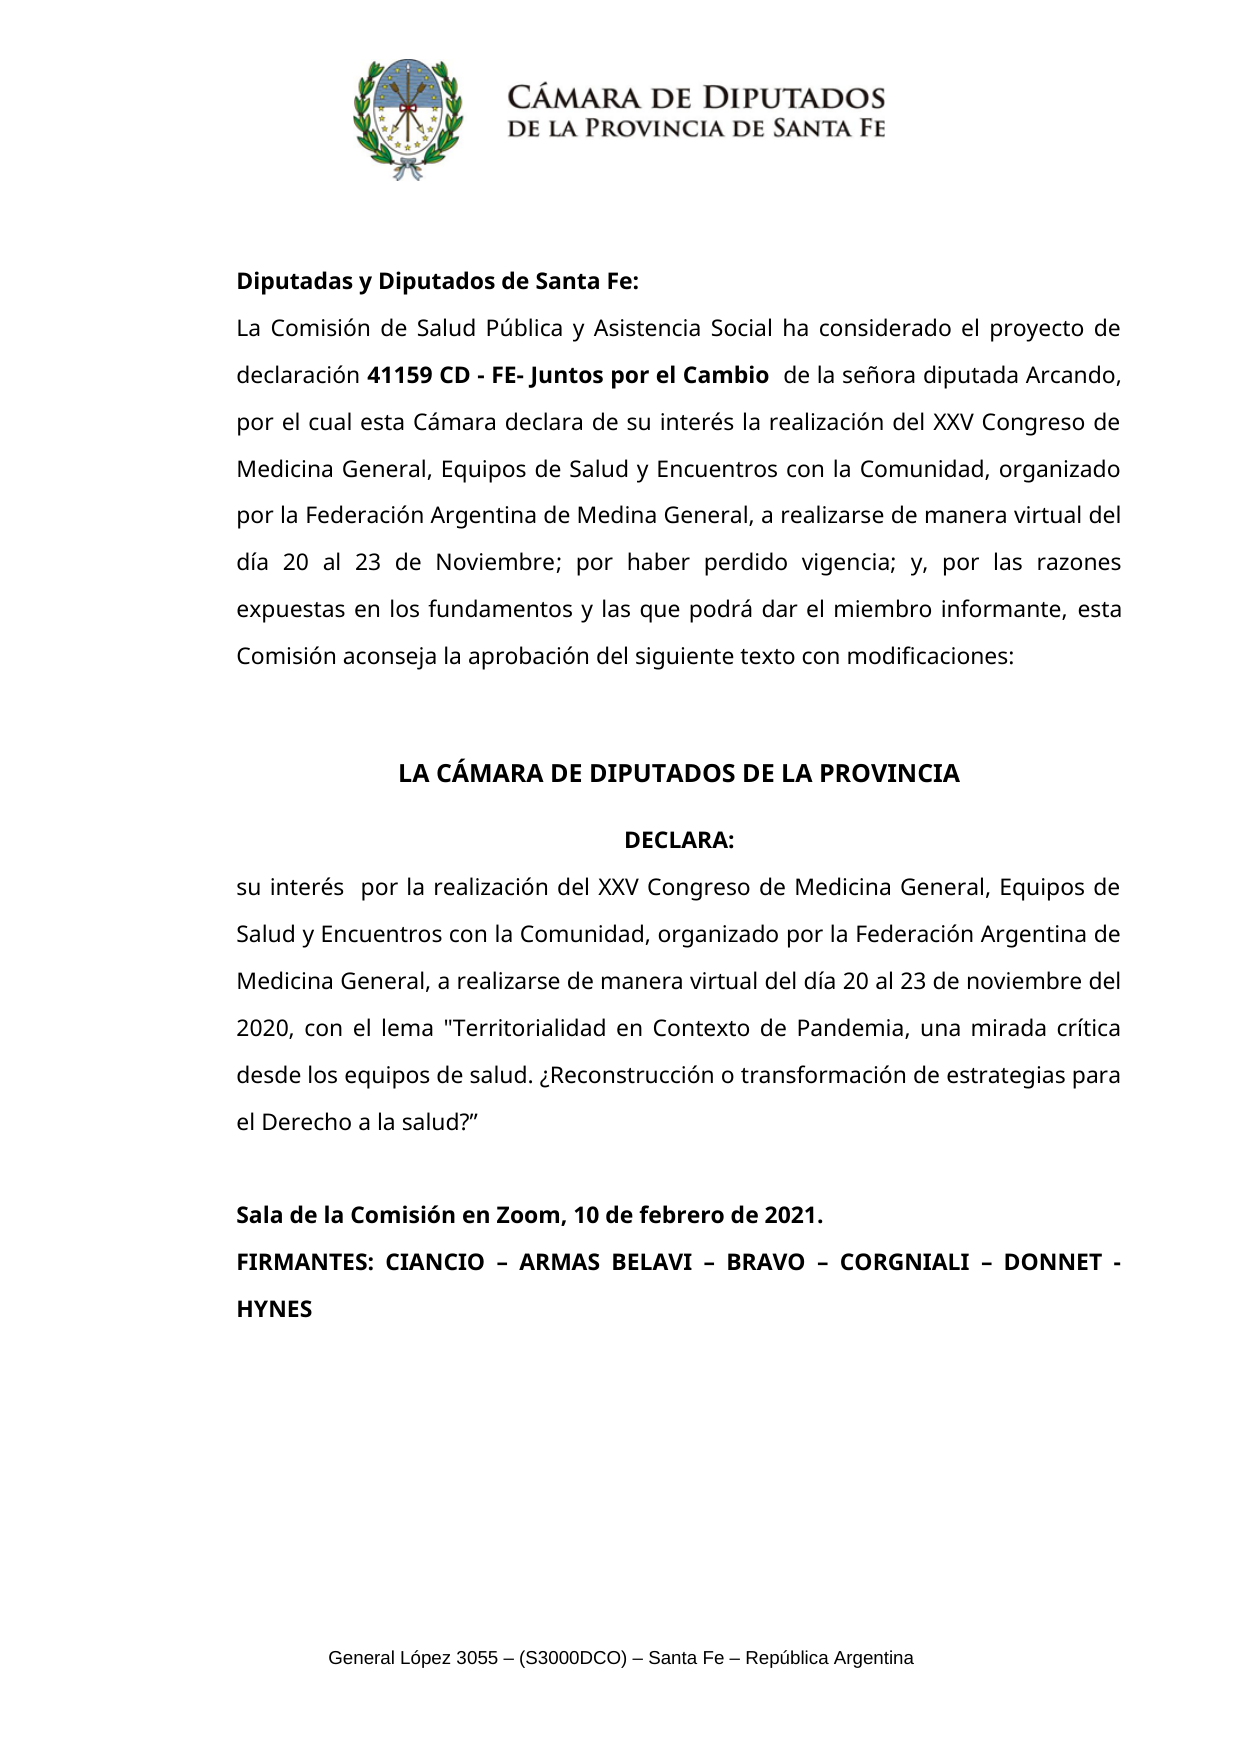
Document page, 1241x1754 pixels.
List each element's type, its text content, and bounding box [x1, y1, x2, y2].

text LA CÁMARA DE DIPUTADOS DE LA PROVINCIA [236, 756, 1122, 789]
text La Comisión de Salud Pública y Asistencia Social ha considerado el proyecto de declaración 41159 CD - FE- Juntos por el Cambio de la señora diputada Arcando, por el cual esta Cámara declara de su interés la realización del XXV Congreso de Medicina General, Equipos de Salud y Encuentros con la Comunidad, organizado por la Federación Argentina de Medina General, a realizarse de manera virtual del día 20 al 23 de Noviembre; por haber perdido vigencia; y, por las razones expuestas en los fundamentos y las que podrá dar el miembro informante, esta Comisión aconseja la aprobación del siguiente texto con modificaciones: [236, 312, 1122, 671]
text su interés por la realización del XXV Congreso de Medicina General, Equipos de Salud y Encuentros con la Comunidad, organizado por la Federación Argentina de Medicina General, a realizarse de manera virtual del día 20 al 23 de noviembre del 2020, con el lema "Territorialidad en Contexto de Pandemia, una mirada crítica desde los equipos de salud. ¿Reconstrucción o transformación de estrategias para el Derecho a la salud?” [236, 871, 1122, 1137]
text DECLARA: [236, 824, 1122, 855]
text Sala de la Comisión en Zoom, 10 de febrero de 2021. [236, 1199, 1122, 1230]
text FIRMANTES: CIANCIO – ARMAS BELAVI – BRAVO – CORGNIALI – DONNET - HYNES [236, 1246, 1122, 1324]
text Diputadas y Diputados de Santa Fe: [236, 265, 1122, 296]
